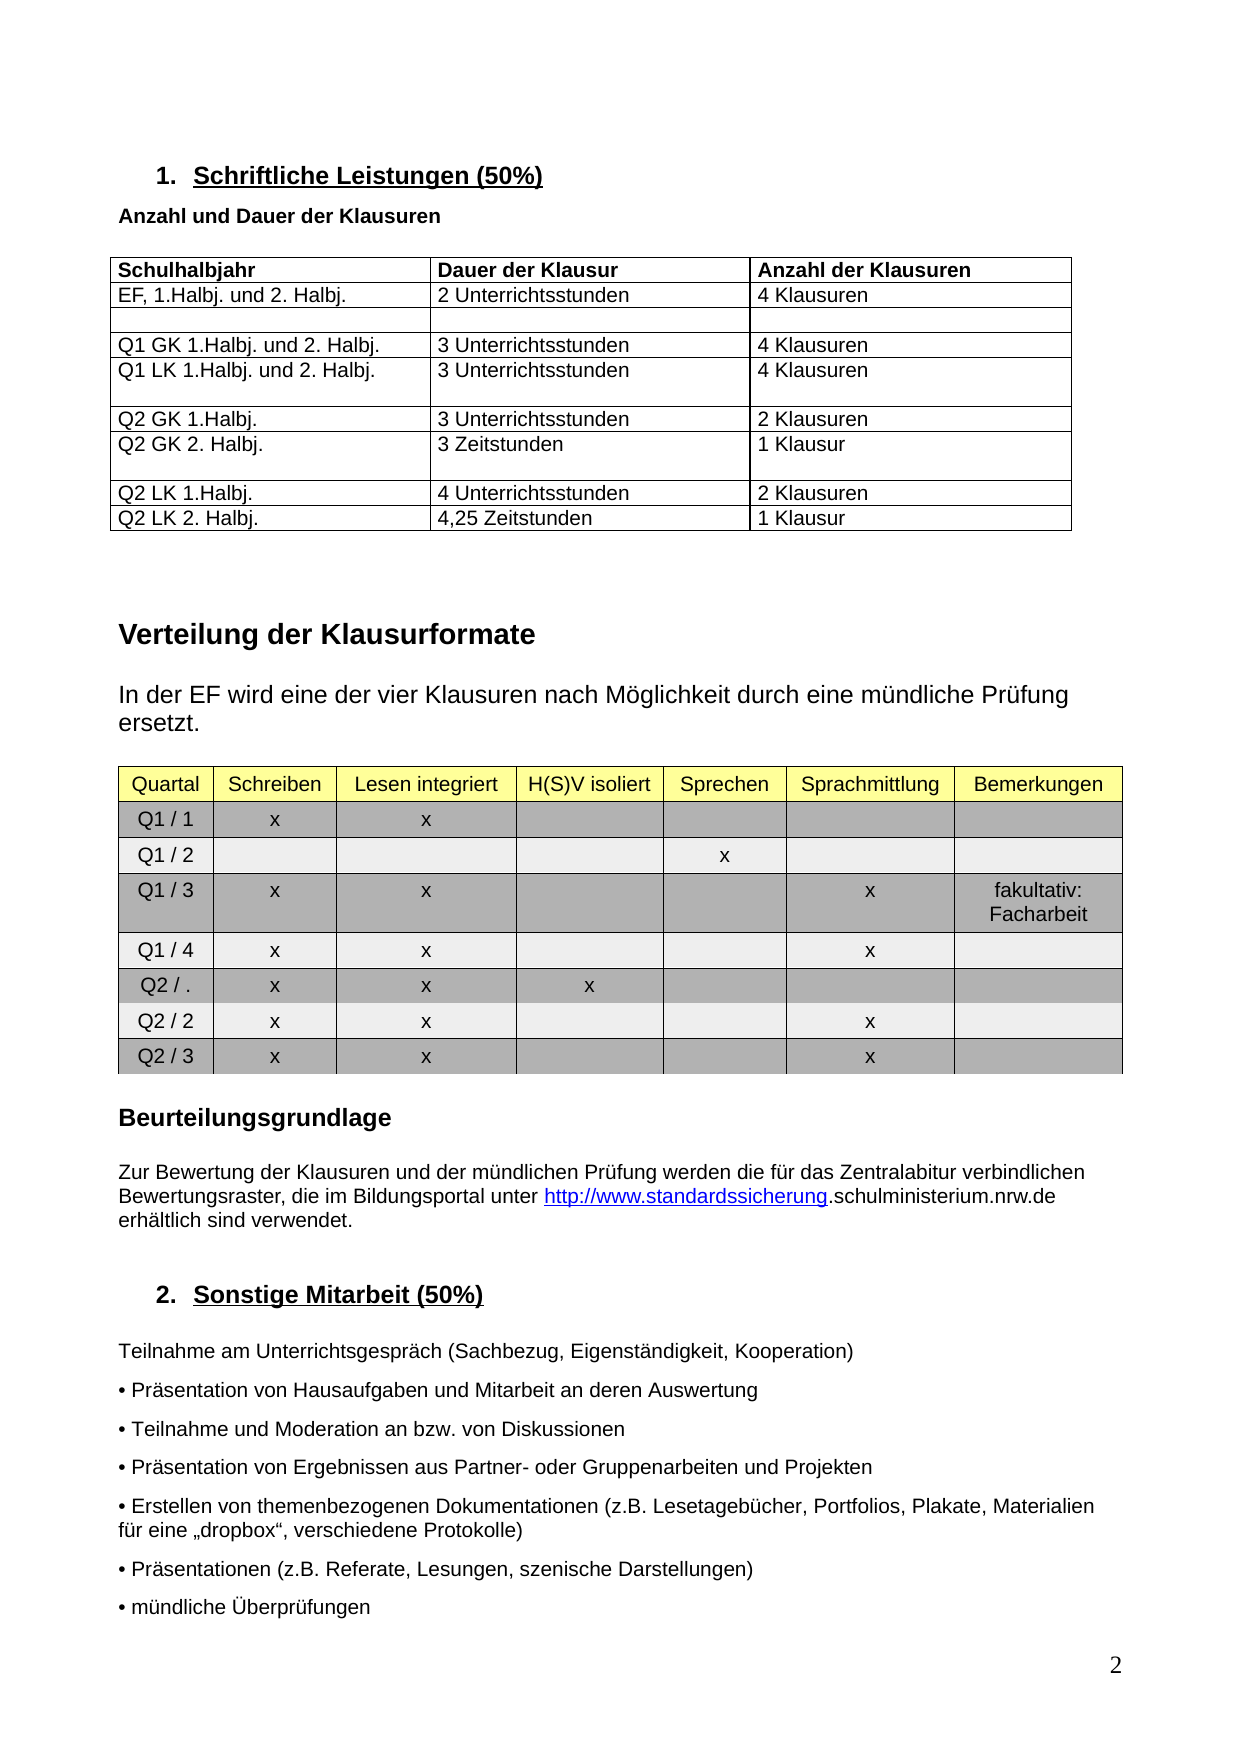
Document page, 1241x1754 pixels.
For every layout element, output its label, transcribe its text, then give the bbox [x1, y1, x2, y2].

table_cell x [337, 1039, 516, 1074]
table_header Lesen integriert [337, 767, 516, 801]
table_cell [955, 838, 1122, 872]
table_cell 3 Unterrichtsstunden [431, 333, 749, 357]
text Zur Bewertung der Klausuren und der mündlichen Prüfung werden die für das Zentralabitur verbindlichen Bewertungsraster, die im Bildungsportal unter http://www.standardssicherung.schulministerium.nrw.de erhältlich sind verwendet. [118, 1160, 1122, 1232]
table_cell Q1 / 4 [119, 933, 213, 967]
table_cell [751, 308, 1071, 332]
table_cell [955, 969, 1122, 1003]
text • Teilnahme und Moderation an bzw. von Diskussionen [118, 1416, 1122, 1440]
table_cell [111, 308, 430, 332]
table_cell 3 Unterrichtsstunden [431, 407, 749, 431]
list Sonstige Mitarbeit (50%) [156, 1280, 1122, 1309]
text • Präsentation von Hausaufgaben und Mitarbeit an deren Auswertung [118, 1378, 1122, 1402]
table_cell [787, 838, 954, 872]
table_cell [664, 969, 786, 1003]
table_cell x [664, 838, 786, 872]
table_header Schreiben [214, 767, 336, 801]
text • Präsentation von Ergebnissen aus Partner- oder Gruppenarbeiten und Projekten [118, 1455, 1122, 1479]
table_cell [955, 1039, 1122, 1074]
table_cell x [787, 933, 954, 967]
table_cell [517, 933, 663, 967]
table_cell 4 Klausuren [751, 333, 1071, 357]
table_cell [517, 838, 663, 872]
table_cell [664, 933, 786, 967]
table_header Quartal [119, 767, 213, 801]
table_header Schulhalbjahr [111, 258, 430, 282]
text • Präsentationen (z.B. Referate, Lesungen, szenische Darstellungen) [118, 1556, 1122, 1580]
text • mündliche Überprüfungen [118, 1595, 1122, 1619]
table_cell Q2 LK 2. Halbj. [111, 506, 430, 530]
table_header Sprachmittlung [787, 767, 954, 801]
table_cell Q1 LK 1.Halbj. und 2. Halbj. [111, 358, 430, 406]
table_cell [517, 1039, 663, 1074]
table_cell x [787, 1003, 954, 1038]
table_cell Q1 GK 1.Halbj. und 2. Halbj. [111, 333, 430, 357]
table_cell [955, 1003, 1122, 1038]
table_cell 4 Klausuren [751, 358, 1071, 406]
table_cell x [787, 1039, 954, 1074]
subtitle Anzahl und Dauer der Klausuren [118, 204, 1122, 228]
table_cell Q2 / . [119, 969, 213, 1003]
table_cell 1 Klausur [751, 506, 1071, 530]
text • Erstellen von themenbezogenen Dokumentationen (z.B. Lesetagebücher, Portfolios, Plakate, Materialien für eine „dropbox“, verschiedene Protokolle) [118, 1494, 1122, 1542]
table_cell x [214, 933, 336, 967]
table_cell 2 Klausuren [751, 407, 1071, 431]
table_cell Q2 / 2 [119, 1003, 213, 1038]
table_header H(S)V isoliert [517, 767, 663, 801]
table_cell [664, 874, 786, 932]
table_cell Q2 / 3 [119, 1039, 213, 1074]
table_cell x [337, 969, 516, 1003]
table_cell Q1 / 2 [119, 838, 213, 872]
table_cell 2 Klausuren [751, 481, 1071, 505]
table_cell 2 Unterrichtsstunden [431, 283, 749, 307]
table_cell [955, 933, 1122, 967]
subtitle Beurteilungsgrundlage [118, 1103, 1122, 1131]
table_cell Q2 GK 2. Halbj. [111, 432, 430, 480]
table_cell 1 Klausur [751, 432, 1071, 480]
table_cell x [787, 874, 954, 932]
table_cell [517, 1003, 663, 1038]
table_cell [337, 838, 516, 872]
table_cell x [214, 969, 336, 1003]
table_cell [664, 1039, 786, 1074]
list Schriftliche Leistungen (50%) [156, 161, 1122, 190]
table_cell Q1 / 1 [119, 802, 213, 837]
table_cell x [214, 874, 336, 932]
table_cell 4 Unterrichtsstunden [431, 481, 749, 505]
table_header Dauer der Klausur [431, 258, 749, 282]
table_cell 4 Klausuren [751, 283, 1071, 307]
table_cell x [214, 1039, 336, 1074]
table_cell [664, 1003, 786, 1038]
table_cell x [337, 874, 516, 932]
table_cell [431, 308, 749, 332]
table_cell Q1 / 3 [119, 874, 213, 932]
table_cell x [214, 1003, 336, 1038]
table_header Anzahl der Klausuren [751, 258, 1071, 282]
table_cell [517, 874, 663, 932]
table_cell fakultativ: Facharbeit [955, 874, 1122, 932]
table_cell x [214, 802, 336, 837]
table_header Sprechen [664, 767, 786, 801]
table_cell EF, 1.Halbj. und 2. Halbj. [111, 283, 430, 307]
table_cell Q2 GK 1.Halbj. [111, 407, 430, 431]
table_cell 4,25 Zeitstunden [431, 506, 749, 530]
text In der EF wird eine der vier Klausuren nach Möglichkeit durch eine mündliche Prüfung ersetzt. [118, 679, 1122, 737]
text Teilnahme am Unterrichtsgespräch (Sachbezug, Eigenständigkeit, Kooperation) [118, 1339, 1122, 1363]
table_cell x [337, 1003, 516, 1038]
table_cell Q2 LK 1.Halbj. [111, 481, 430, 505]
table_cell [787, 969, 954, 1003]
table_cell [664, 802, 786, 837]
table_cell x [517, 969, 663, 1003]
table_cell [214, 838, 336, 872]
table_cell [787, 802, 954, 837]
table_cell x [337, 933, 516, 967]
table_header Bemerkungen [955, 767, 1122, 801]
subtitle Verteilung der Klausurformate [118, 617, 1122, 651]
table_cell x [337, 802, 516, 837]
table_cell 3 Zeitstunden [431, 432, 749, 480]
table_cell [517, 802, 663, 837]
table_cell [955, 802, 1122, 837]
table_cell 3 Unterrichtsstunden [431, 358, 749, 406]
